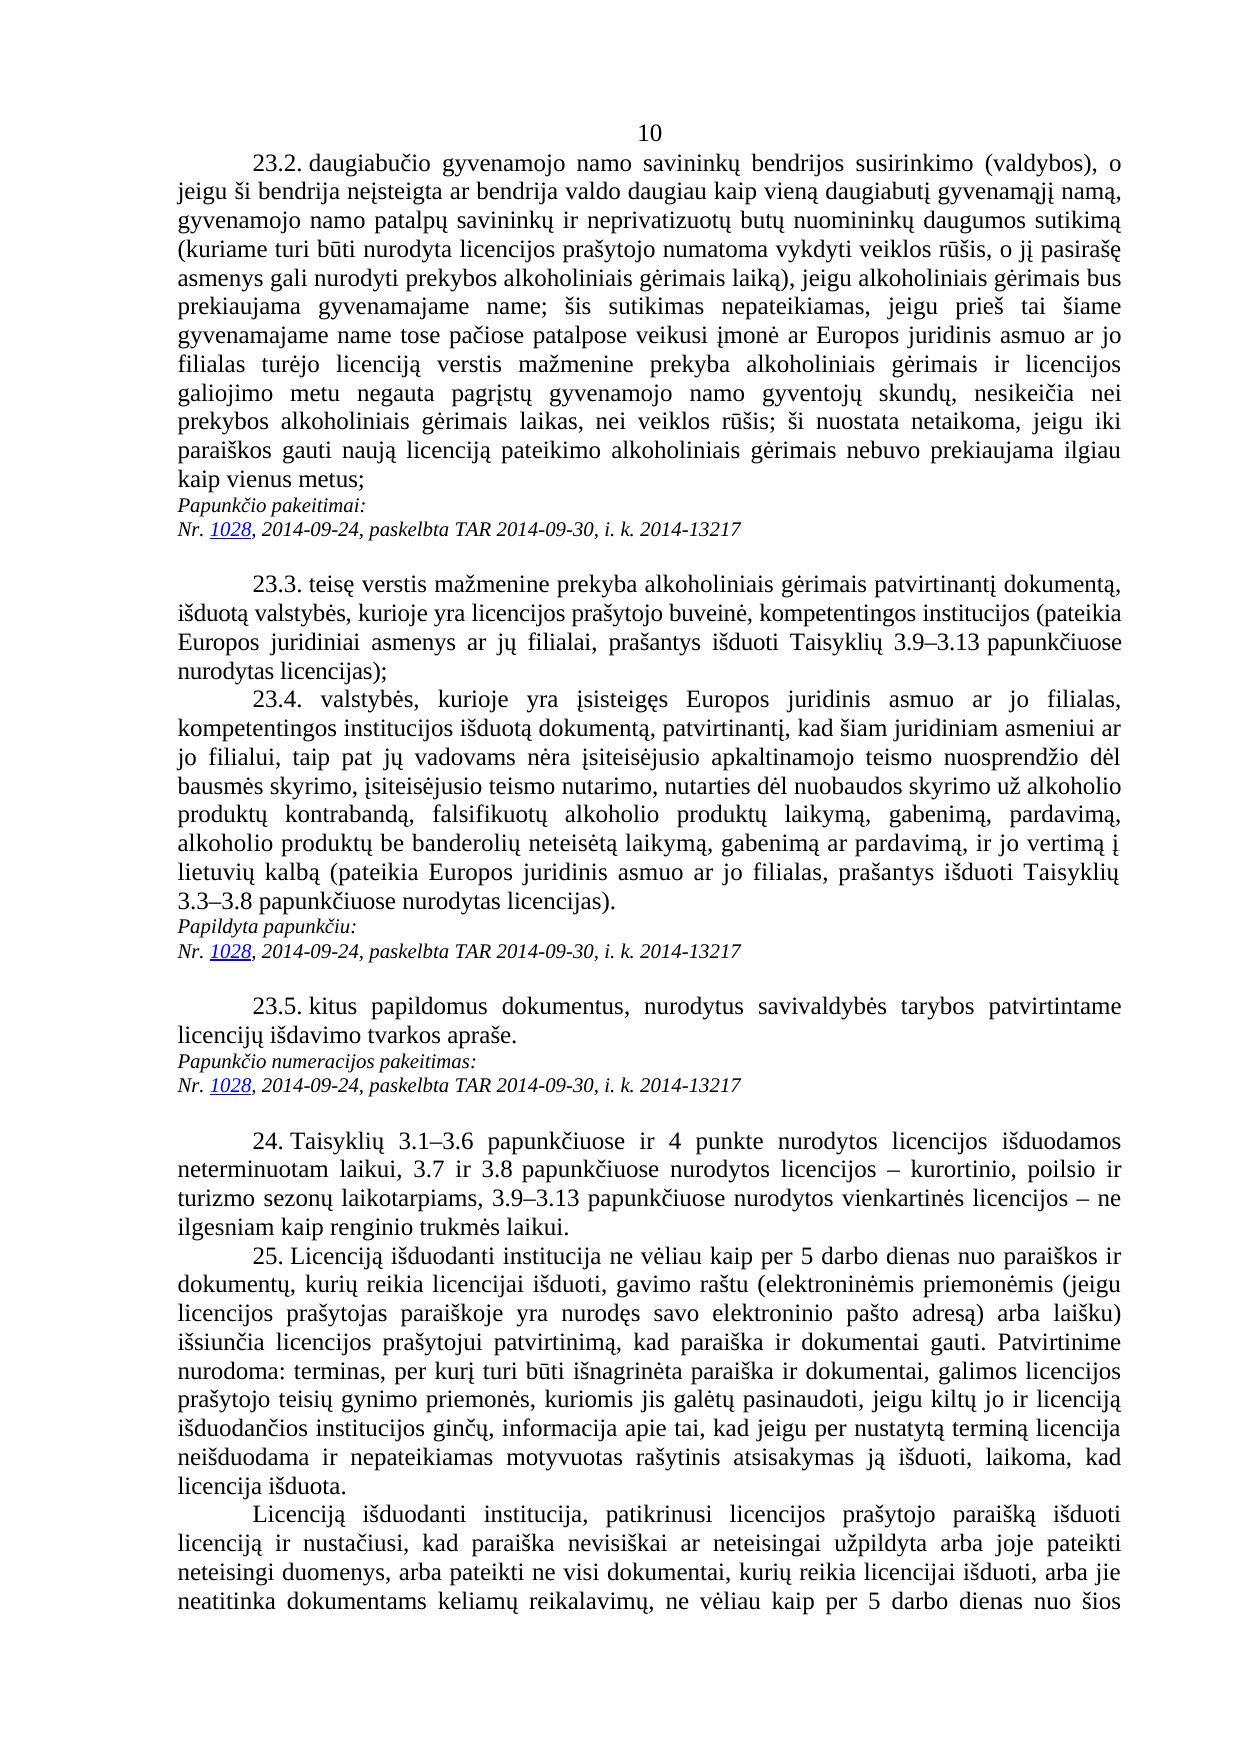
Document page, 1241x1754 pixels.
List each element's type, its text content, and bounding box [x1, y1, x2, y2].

text 23.2. daugiabučio gyvenamojo namo savininkų bendrijos susirinkimo (valdybos), o jeigu ši bendrija neįsteigta ar bendrija valdo daugiau kaip vieną daugiabutį gyvenamąjį namą, gyvenamojo namo patalpų savininkų ir neprivatizuotų butų nuomininkų daugumos sutikimą (kuriame turi būti nurodyta licencijos prašytojo numatoma vykdyti veiklos rūšis, o jį pasirašę asmenys gali nurodyti prekybos alkoholiniais gėrimais laiką), jeigu alkoholiniais gėrimais bus prekiaujama gyvenamajame name; šis sutikimas nepateikiamas, jeigu prieš tai šiame gyvenamajame name tose pačiose patalpose veikusi įmonė ar Europos juridinis asmuo ar jo filialas turėjo licenciją verstis mažmenine prekyba alkoholiniais gėrimais ir licencijos galiojimo metu negauta pagrįstų gyvenamojo namo gyventojų skundų, nesikeičia nei prekybos alkoholiniais gėrimais laikas, nei veiklos rūšis; ši nuostata netaikoma, jeigu iki paraiškos gauti naują licenciją pateikimo alkoholiniais gėrimais nebuvo prekiaujama ilgiau kaip vienus metus; [177, 148, 1122, 493]
text Papildyta papunkčiu: [177, 914, 1122, 938]
text Nr. 1028, 2014-09-24, paskelbta TAR 2014-09-30, i. k. 2014-13217 [177, 1073, 1122, 1097]
text Nr. 1028, 2014-09-24, paskelbta TAR 2014-09-30, i. k. 2014-13217 [177, 517, 1122, 541]
text 23.3. teisę verstis mažmenine prekyba alkoholiniais gėrimais patvirtinantį dokumentą, išduotą valstybės, kurioje yra licencijos prašytojo buveinė, kompetentingos institucijos (pateikia Europos juridiniai asmenys ar jų filialai, prašantys išduoti Taisyklių 3.9–3.13 papunkčiuose nurodytas licencijas); [177, 569, 1122, 684]
text Papunkčio pakeitimai: [177, 493, 1122, 517]
text Nr. 1028, 2014-09-24, paskelbta TAR 2014-09-30, i. k. 2014-13217 [177, 938, 1122, 963]
text Licenciją išduodanti institucija, patikrinusi licencijos prašytojo paraišką išduoti licenciją ir nustačiusi, kad paraiška nevisiškai ar neteisingai užpildyta arba joje pateikti neteisingi duomenys, arba pateikti ne visi dokumentai, kurių reikia licencijai išduoti, arba jie neatitinka dokumentams keliamų reikalavimų, ne vėliau kaip per 5 darbo dienas nuo šios [177, 1499, 1122, 1614]
text Papunkčio numeracijos pakeitimas: [177, 1049, 1122, 1073]
text 23.5. kitus papildomus dokumentus, nurodytus savivaldybės tarybos patvirtintame licencijų išdavimo tvarkos apraše. [177, 991, 1122, 1049]
text 25. Licenciją išduodanti institucija ne vėliau kaip per 5 darbo dienas nuo paraiškos ir dokumentų, kurių reikia licencijai išduoti, gavimo raštu (elektroninėmis priemonėmis (jeigu licencijos prašytojas paraiškoje yra nurodęs savo elektroninio pašto adresą) arba laišku) išsiunčia licencijos prašytojui patvirtinimą, kad paraiška ir dokumentai gauti. Patvirtinime nurodoma: terminas, per kurį turi būti išnagrinėta paraiška ir dokumentai, galimos licencijos prašytojo teisių gynimo priemonės, kuriomis jis galėtų pasinaudoti, jeigu kiltų jo ir licenciją išduodančios institucijos ginčų, informacija apie tai, kad jeigu per nustatytą terminą licencija neišduodama ir nepateikiamas motyvuotas rašytinis atsisakymas ją išduoti, laikoma, kad licencija išduota. [177, 1241, 1122, 1499]
text 23.4. valstybės, kurioje yra įsisteigęs Europos juridinis asmuo ar jo filialas, kompetentingos institucijos išduotą dokumentą, patvirtinantį, kad šiam juridiniam asmeniui ar jo filialui, taip pat jų vadovams nėra įsiteisėjusio apkaltinamojo teismo nuosprendžio dėl bausmės skyrimo, įsiteisėjusio teismo nutarimo, nutarties dėl nuobaudos skyrimo už alkoholio produktų kontrabandą, falsifikuotų alkoholio produktų laikymą, gabenimą, pardavimą, alkoholio produktų be banderolių neteisėtą laikymą, gabenimą ar pardavimą, ir jo vertimą į lietuvių kalbą (pateikia Europos juridinis asmuo ar jo filialas, prašantys išduoti Taisyklių 3.3–3.8 papunkčiuose nurodytas licencijas). [177, 684, 1122, 914]
text 24. Taisyklių 3.1–3.6 papunkčiuose ir 4 punkte nurodytos licencijos išduodamos neterminuotam laikui, 3.7 ir 3.8 papunkčiuose nurodytos licencijos – kurortinio, poilsio ir turizmo sezonų laikotarpiams, 3.9–3.13 papunkčiuose nurodytos vienkartinės licencijos – ne ilgesniam kaip renginio trukmės laikui. [177, 1126, 1122, 1241]
